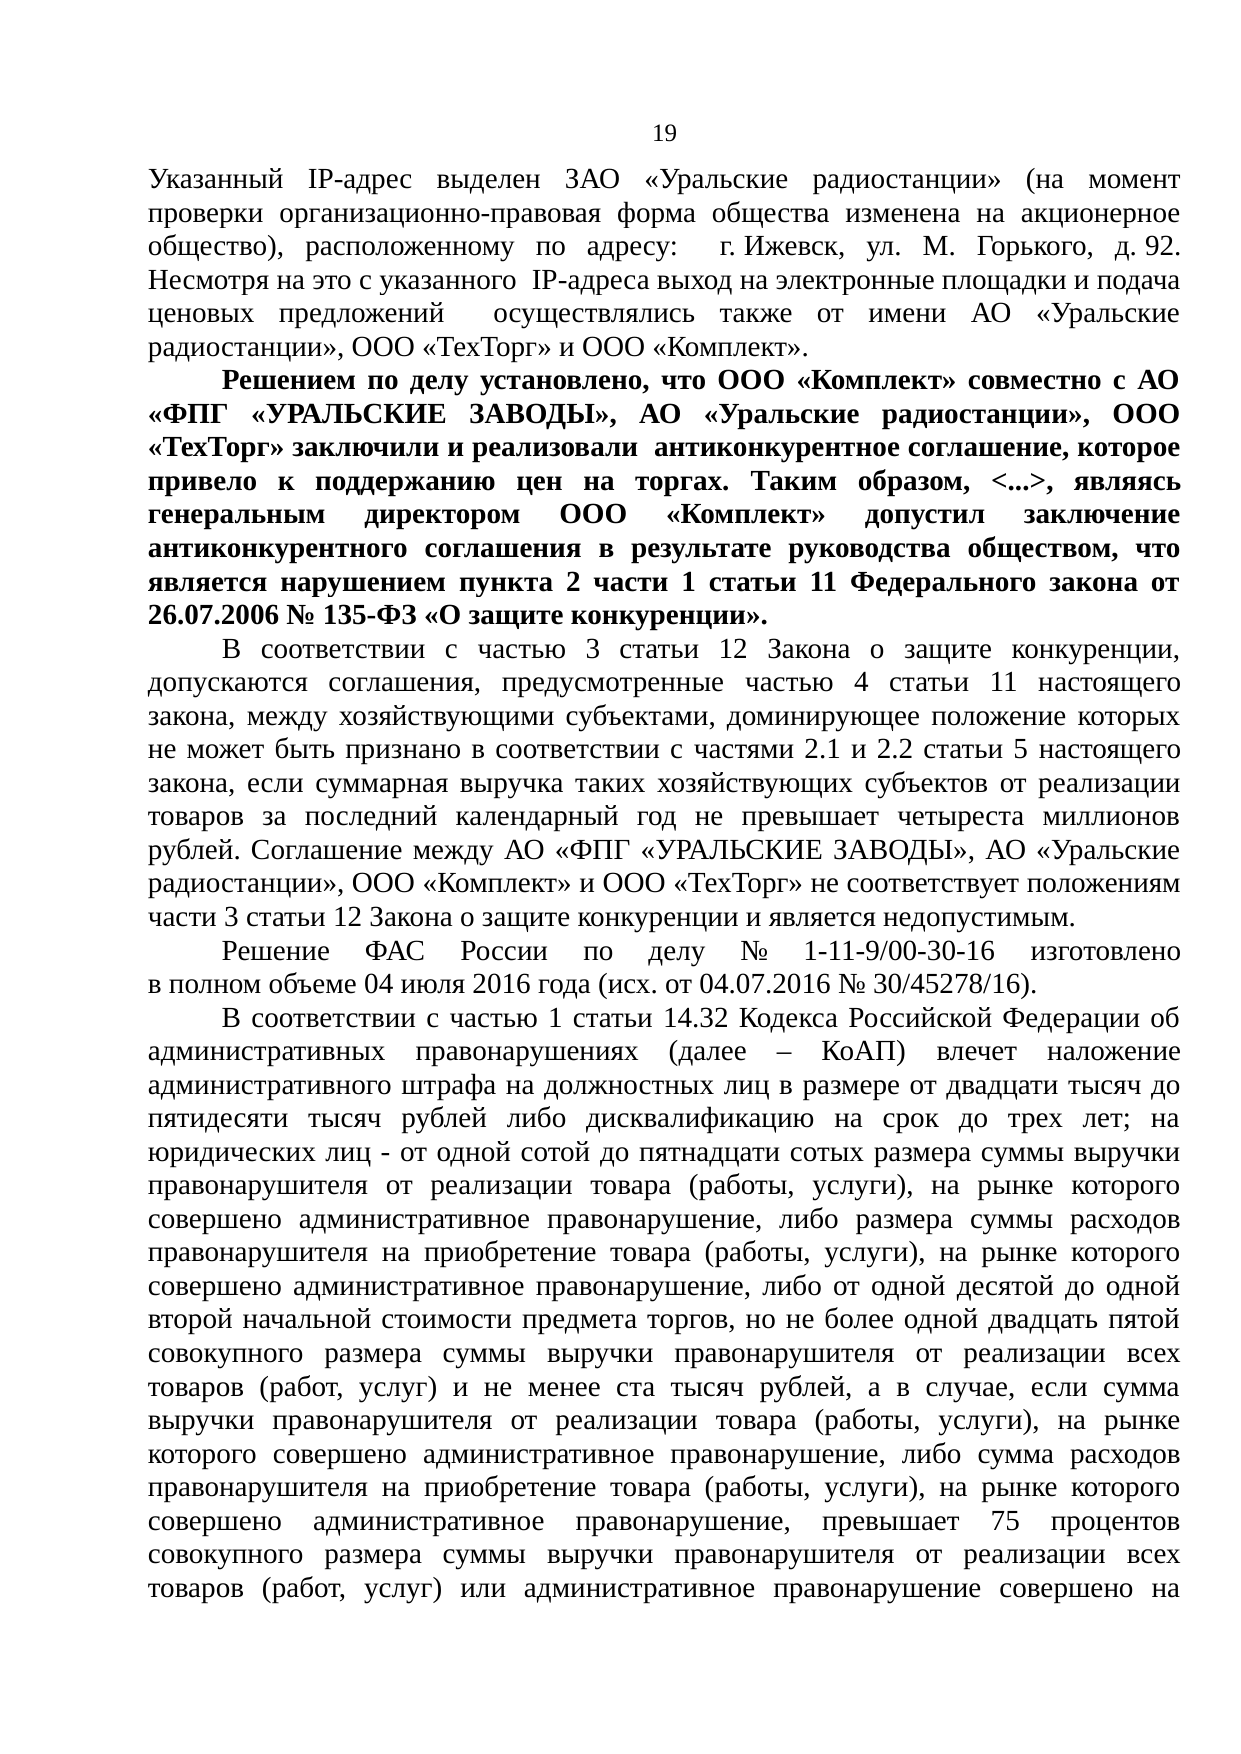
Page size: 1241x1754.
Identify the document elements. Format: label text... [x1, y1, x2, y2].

text В соответствии с частью 1 статьи 14.32 Кодекса Российской Федерации об административных правонарушениях (далее – КоАП) влечет наложение административного штрафа на должностных лиц в размере от двадцати тысяч до пятидесяти тысяч рублей либо дисквалификацию на срок до трех лет; на юридических лиц - от одной сотой до пятнадцати сотых размера суммы выручки правонарушителя от реализации товара (работы, услуги), на рынке которого совершено административное правонарушение, либо размера суммы расходов правонарушителя на приобретение товара (работы, услуги), на рынке которого совершено административное правонарушение, либо от одной десятой до одной второй начальной стоимости предмета торгов, но не более одной двадцать пятой совокупного размера суммы выручки правонарушителя от реализации всех товаров (работ, услуг) и не менее ста тысяч рублей, а в случае, если сумма выручки правонарушителя от реализации товара (работы, услуги), на рынке которого совершено административное правонарушение, либо сумма расходов правонарушителя на приобретение товара (работы, услуги), на рынке которого совершено административное правонарушение, превышает 75 процентов совокупного размера суммы выручки правонарушителя от реализации всех товаров (работ, услуг) или административное правонарушение совершено на [148, 1000, 1181, 1603]
text Решением по делу установлено, что ООО «Комплект» совместно с АО «ФПГ «УРАЛЬСКИЕ ЗАВОДЫ», АО «Уральские радиостанции», ООО «ТехТорг» заключили и реализовали антиконкурентное соглашение, которое привело к поддержанию цен на торгах. Таким образом, <...>, являясь генеральным директором ООО «Комплект» допустил заключение антиконкурентного соглашения в результате руководства обществом, что является нарушением пункта 2 части 1 статьи 11 Федерального закона от 26.07.2006 № 135-ФЗ «О защите конкуренции». [148, 362, 1181, 631]
text В соответствии с частью 3 статьи 12 Закона о защите конкуренции, допускаются соглашения, предусмотренные частью 4 статьи 11 настоящего закона, между хозяйствующими субъектами, доминирующее положение которых не может быть признано в соответствии с частями 2.1 и 2.2 статьи 5 настоящего закона, если суммарная выручка таких хозяйствующих субъектов от реализации товаров за последний календарный год не превышает четыреста миллионов рублей. Соглашение между АО «ФПГ «УРАЛЬСКИЕ ЗАВОДЫ», АО «Уральские радиостанции», ООО «Комплект» и ООО «ТехТорг» не соответствует положениям части 3 статьи 12 Закона о защите конкуренции и является недопустимым. [148, 631, 1181, 933]
text Решение ФАС России по делу № 1-11-9/00-30-16 изготовлено в полном объеме 04 июля 2016 года (исх. от 04.07.2016 № 30/45278/16). [148, 933, 1181, 1000]
text Указанный IP-адрес выделен ЗАО «Уральские радиостанции» (на момент проверки организационно-правовая форма общества изменена на акционерное общество), расположенному по адресу: г. Ижевск, ул. М. Горького, д. 92. Несмотря на это с указанного IP-адреса выход на электронные площадки и подача ценовых предложений осуществлялись также от имени АО «Уральские радиостанции», ООО «ТехТорг» и ООО «Комплект». [148, 161, 1181, 362]
